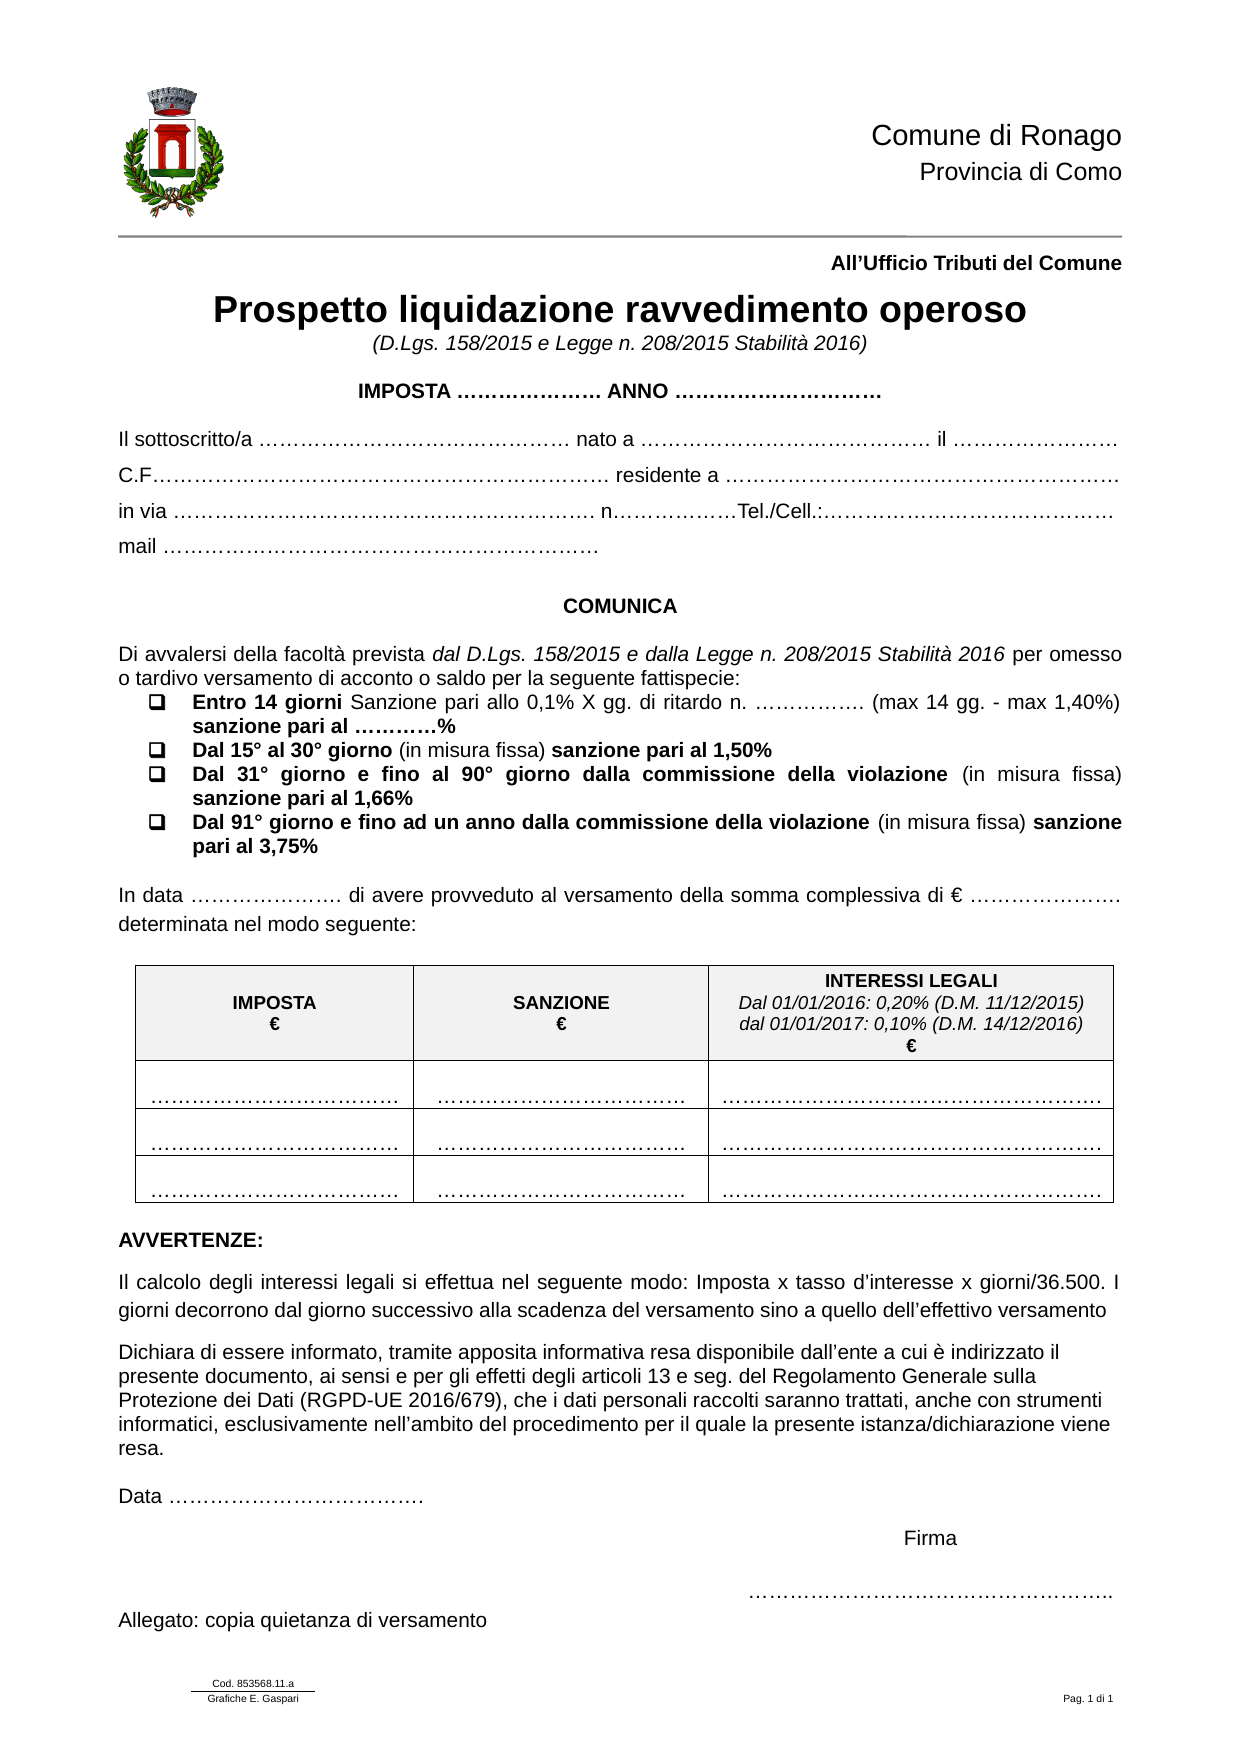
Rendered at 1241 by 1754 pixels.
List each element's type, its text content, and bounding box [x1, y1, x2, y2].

text (D.Lgs. 158/2015 e Legge n. 208/2015 Stabilità 2016) [118, 331, 1122, 355]
list Dal 15° al 30° giorno (in misura fissa) sanzione pari al 1,50% [148, 738, 1122, 762]
text Allegato: copia quietanza di versamento [118, 1608, 1122, 1632]
table_cell ………………………………………………. [709, 1061, 1113, 1108]
text Di avvalersi della facoltà prevista dal D.Lgs. 158/2015 e dalla Legge n. 208/2015 Stabilità 2016 per omesso o tardivo versamento di acconto o saldo per la seguente fattispecie: [118, 642, 1122, 690]
text All’Ufficio Tributi del Comune [366, 251, 1122, 275]
text mail ……………………………………………………… [118, 534, 1122, 558]
table_header INTERESSI LEGALI Dal 01/01/2016: 0,20% (D.M. 11/12/2015) dal 01/01/2017: 0,10% (D.M. 14/12/2016) € [709, 966, 1113, 1060]
table_cell ……………………………… [414, 1109, 708, 1155]
text In data …………………. di avere provveduto al versamento della somma complessiva di € …………………. determinata nel modo seguente: [118, 883, 1122, 936]
table_cell ……………………………… [136, 1109, 413, 1155]
text Il sottoscritto/a ……………………………………… nato a …………………………………… il …………………… [118, 427, 1122, 451]
text Dichiara di essere informato, tramite apposita informativa resa disponibile dall’ente a cui è indirizzato il presente documento, ai sensi e per gli effetti degli articoli 13 e seg. del Regolamento Generale sulla Protezione dei Dati (RGPD-UE 2016/679), che i dati personali raccolti saranno trattati, anche con strumenti informatici, esclusivamente nell’ambito del procedimento per il quale la presente istanza/dichiarazione viene resa. [118, 1339, 1122, 1459]
table_header IMPOSTA € [136, 966, 413, 1060]
table_cell ………………………………………………. [709, 1109, 1113, 1155]
list Entro 14 giorni Sanzione pari allo 0,1% X gg. di ritardo n. ……………. (max 14 gg. - max 1,40%) sanzione pari al …………% [148, 690, 1122, 738]
table_cell ………………………………………………. [709, 1156, 1113, 1202]
text …………………………………………….. [738, 1579, 1122, 1603]
table_cell ……………………………… [414, 1156, 708, 1202]
list Dal 91° giorno e fino ad un anno dalla commissione della violazione (in misura fissa) sanzione pari al 3,75% [148, 810, 1122, 858]
table_cell ……………………………… [136, 1061, 413, 1108]
table_header SANZIONE € [414, 966, 708, 1060]
text Data ………………………………. [118, 1484, 1122, 1508]
text AVVERTENZE: [118, 1228, 1122, 1252]
text Il calcolo degli interessi legali si effettua nel seguente modo: Imposta x tasso d’interesse x giorni/36.500. I giorni decorrono dal giorno successivo alla scadenza del versamento sino a quello dell’effettivo versamento [118, 1269, 1122, 1322]
text in via ……………………………………………………. n………………Tel./Cell.:…………………………………… [118, 498, 1122, 522]
text C.F………………………………………………………… residente a ………………………………………………… [118, 462, 1122, 486]
text IMPOSTA ………………… ANNO ………………………… [118, 379, 1122, 403]
picture [122, 87, 224, 219]
text Comune di Ronago [224, 118, 1122, 152]
text Firma [738, 1526, 1122, 1549]
text COMUNICA [118, 594, 1122, 618]
text Provincia di Como [224, 157, 1122, 185]
list Dal 31° giorno e fino al 90° giorno dalla commissione della violazione (in misura fissa) sanzione pari al 1,66% [148, 762, 1122, 810]
text Prospetto liquidazione ravvedimento operoso [118, 288, 1122, 331]
table_cell ……………………………… [136, 1156, 413, 1202]
table_cell ……………………………… [414, 1061, 708, 1108]
